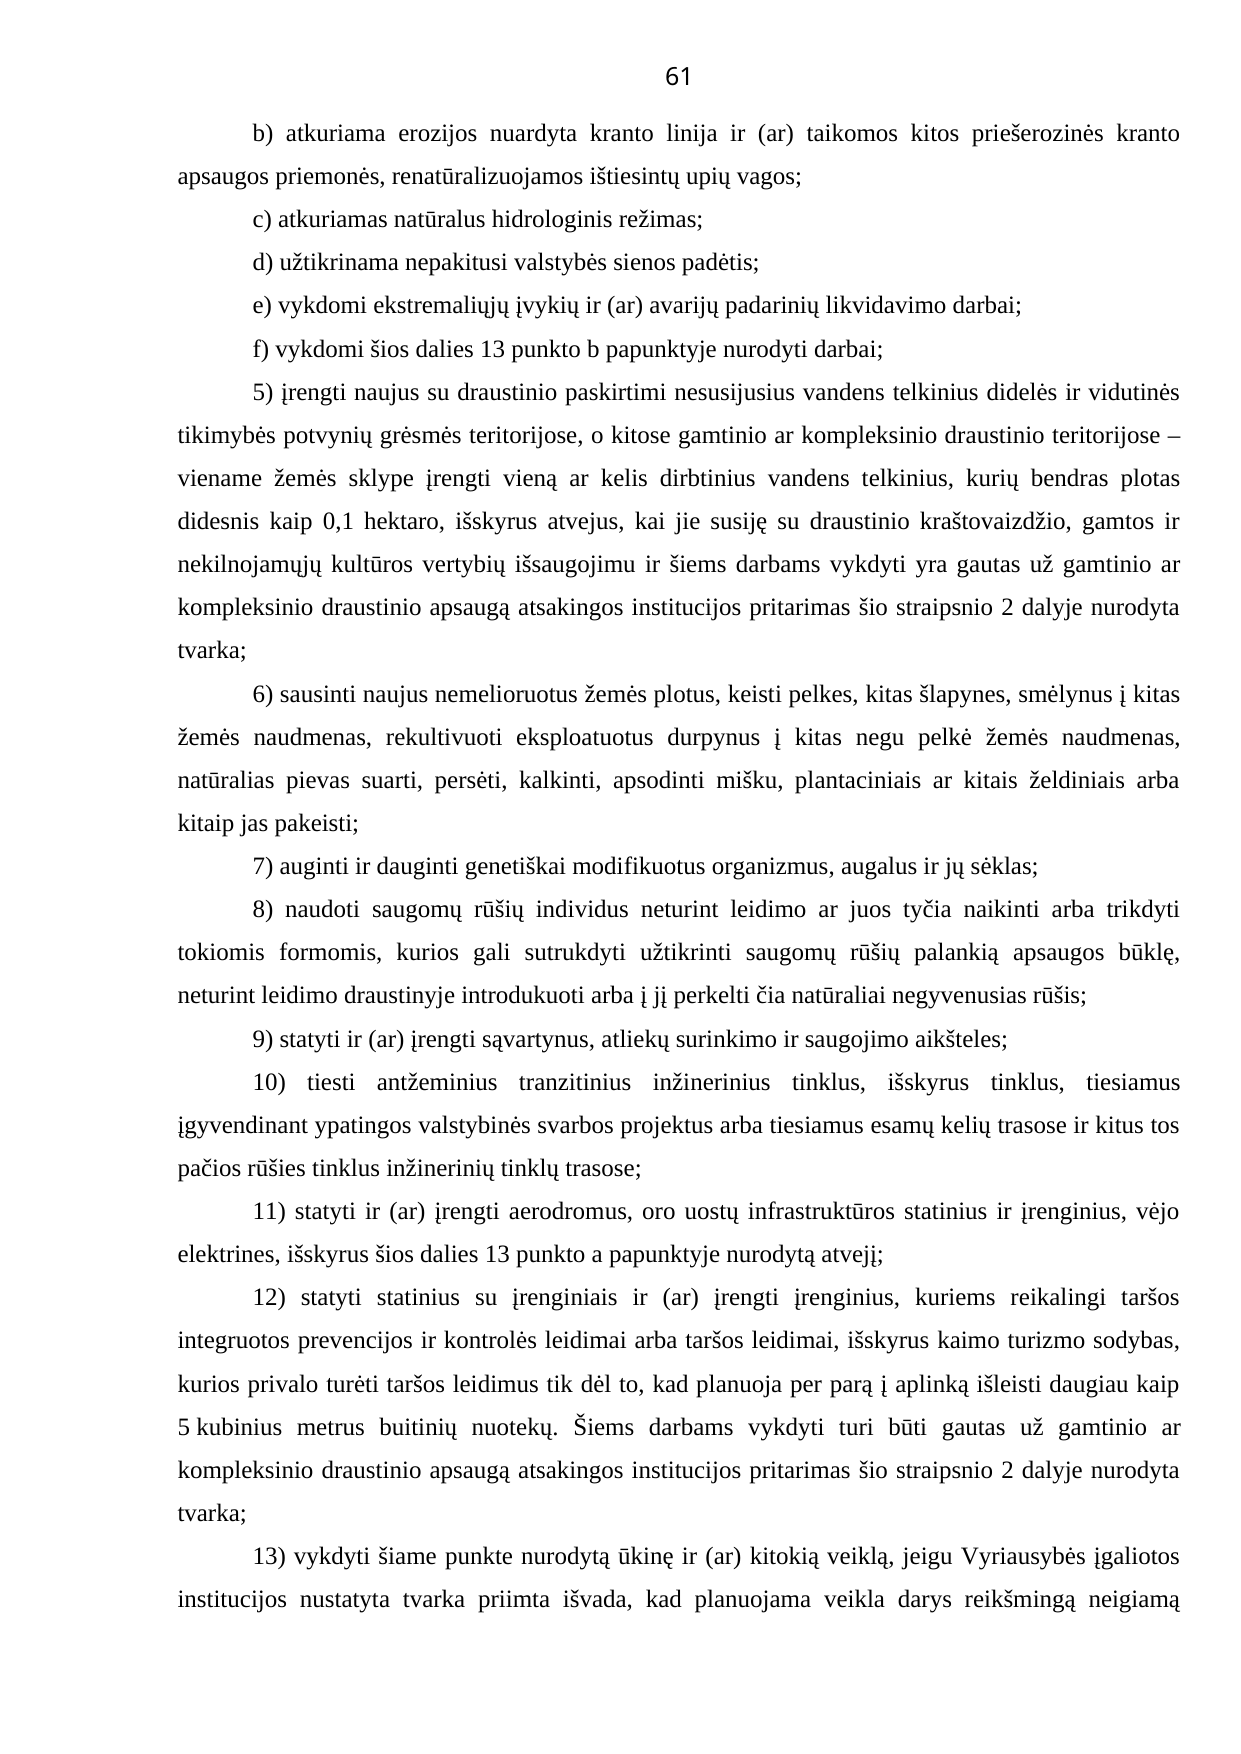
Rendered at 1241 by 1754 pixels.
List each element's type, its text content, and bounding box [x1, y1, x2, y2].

text 5) įrengti naujus su draustinio paskirtimi nesusijusius vandens telkinius didelės ir vidutinės tikimybės potvynių grėsmės teritorijose, o kitose gamtinio ar kompleksinio draustinio teritorijose – viename žemės sklype įrengti vieną ar kelis dirbtinius vandens telkinius, kurių bendras plotas didesnis kaip 0,1 hektaro, išskyrus atvejus, kai jie susiję su draustinio kraštovaizdžio, gamtos ir nekilnojamųjų kultūros vertybių išsaugojimu ir šiems darbams vykdyti yra gautas už gamtinio ar kompleksinio draustinio apsaugą atsakingos institucijos pritarimas šio straipsnio 2 dalyje nurodyta tvarka; [177, 377, 1181, 664]
text f) vykdomi šios dalies 13 punkto b papunktyje nurodyti darbai; [177, 334, 1181, 362]
text 10) tiesti antžeminius tranzitinius inžinerinius tinklus, išskyrus tinklus, tiesiamus įgyvendinant ypatingos valstybinės svarbos projektus arba tiesiamus esamų kelių trasose ir kitus tos pačios rūšies tinklus inžinerinių tinklų trasose; [177, 1067, 1181, 1182]
text d) užtikrinama nepakitusi valstybės sienos padėtis; [177, 247, 1181, 276]
text 7) auginti ir dauginti genetiškai modifikuotus organizmus, augalus ir jų sėklas; [177, 851, 1181, 880]
text 6) sausinti naujus nemelioruotus žemės plotus, keisti pelkes, kitas šlapynes, smėlynus į kitas žemės naudmenas, rekultivuoti eksploatuotus durpynus į kitas negu pelkė žemės naudmenas, natūralias pievas suarti, persėti, kalkinti, apsodinti mišku, plantaciniais ar kitais želdiniais arba kitaip jas pakeisti; [177, 679, 1181, 837]
text e) vykdomi ekstremaliųjų įvykių ir (ar) avarijų padarinių likvidavimo darbai; [177, 291, 1181, 319]
text 12) statyti statinius su įrenginiais ir (ar) įrengti įrenginius, kuriems reikalingi taršos integruotos prevencijos ir kontrolės leidimai arba taršos leidimai, išskyrus kaimo turizmo sodybas, kurios privalo turėti taršos leidimus tik dėl to, kad planuoja per parą į aplinką išleisti daugiau kaip 5 kubinius metrus buitinių nuotekų. Šiems darbams vykdyti turi būti gautas už gamtinio ar kompleksinio draustinio apsaugą atsakingos institucijos pritarimas šio straipsnio 2 dalyje nurodyta tvarka; [177, 1282, 1181, 1527]
text 9) statyti ir (ar) įrengti sąvartynus, atliekų surinkimo ir saugojimo aikšteles; [177, 1024, 1181, 1052]
text 13) vykdyti šiame punkte nurodytą ūkinę ir (ar) kitokią veiklą, jeigu Vyriausybės įgaliotos institucijos nustatyta tvarka priimta išvada, kad planuojama veikla darys reikšmingą neigiamą [177, 1541, 1181, 1613]
text 8) naudoti saugomų rūšių individus neturint leidimo ar juos tyčia naikinti arba trikdyti tokiomis formomis, kurios gali sutrukdyti užtikrinti saugomų rūšių palankią apsaugos būklę, neturint leidimo draustinyje introdukuoti arba į jį perkelti čia natūraliai negyvenusias rūšis; [177, 894, 1181, 1009]
text b) atkuriama erozijos nuardyta kranto linija ir (ar) taikomos kitos priešerozinės kranto apsaugos priemonės, renatūralizuojamos ištiesintų upių vagos; [177, 118, 1181, 190]
text c) atkuriamas natūralus hidrologinis režimas; [177, 204, 1181, 233]
text 11) statyti ir (ar) įrengti aerodromus, oro uostų infrastruktūros statinius ir įrenginius, vėjo elektrines, išskyrus šios dalies 13 punkto a papunktyje nurodytą atvejį; [177, 1196, 1181, 1268]
